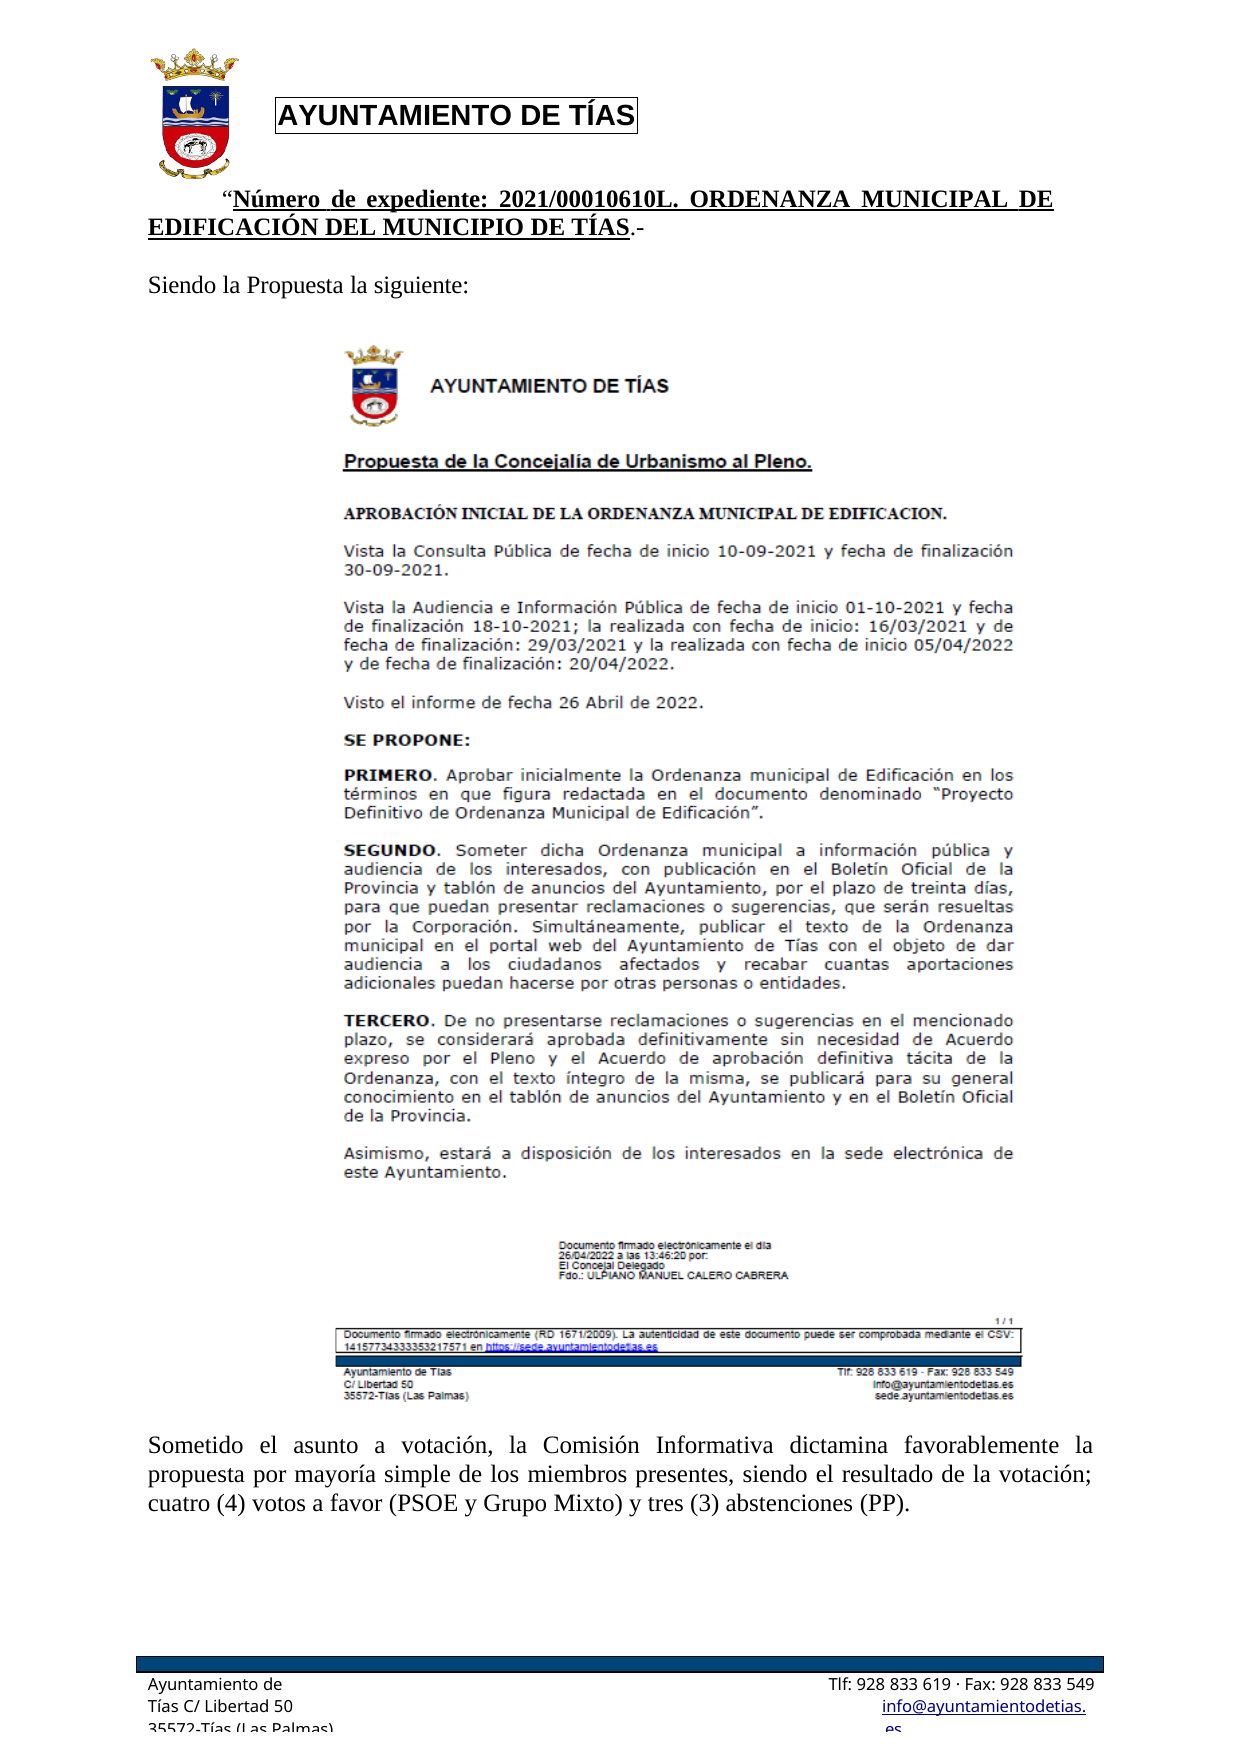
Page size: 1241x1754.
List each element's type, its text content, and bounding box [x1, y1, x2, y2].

picture [150, 48, 241, 179]
subtitle “Número de expediente: 2021/00010610L. ORDENANZA MUNICIPAL DE EDIFICACIÓN DEL MUNICIPIO DE TÍAS.- [148, 184, 1117, 241]
picture [335, 345, 1023, 1402]
text Siendo la Propuesta la siguiente: [148, 270, 1117, 299]
text Sometido el asunto a votación, la Comisión Informativa dictamina favorablemente la propuesta por mayoría simple de los miembros presentes, siendo el resultado de la votación; cuatro (4) votos a favor (PSOE y Grupo Mixto) y tres (3) abstenciones (PP). [148, 1430, 1093, 1516]
